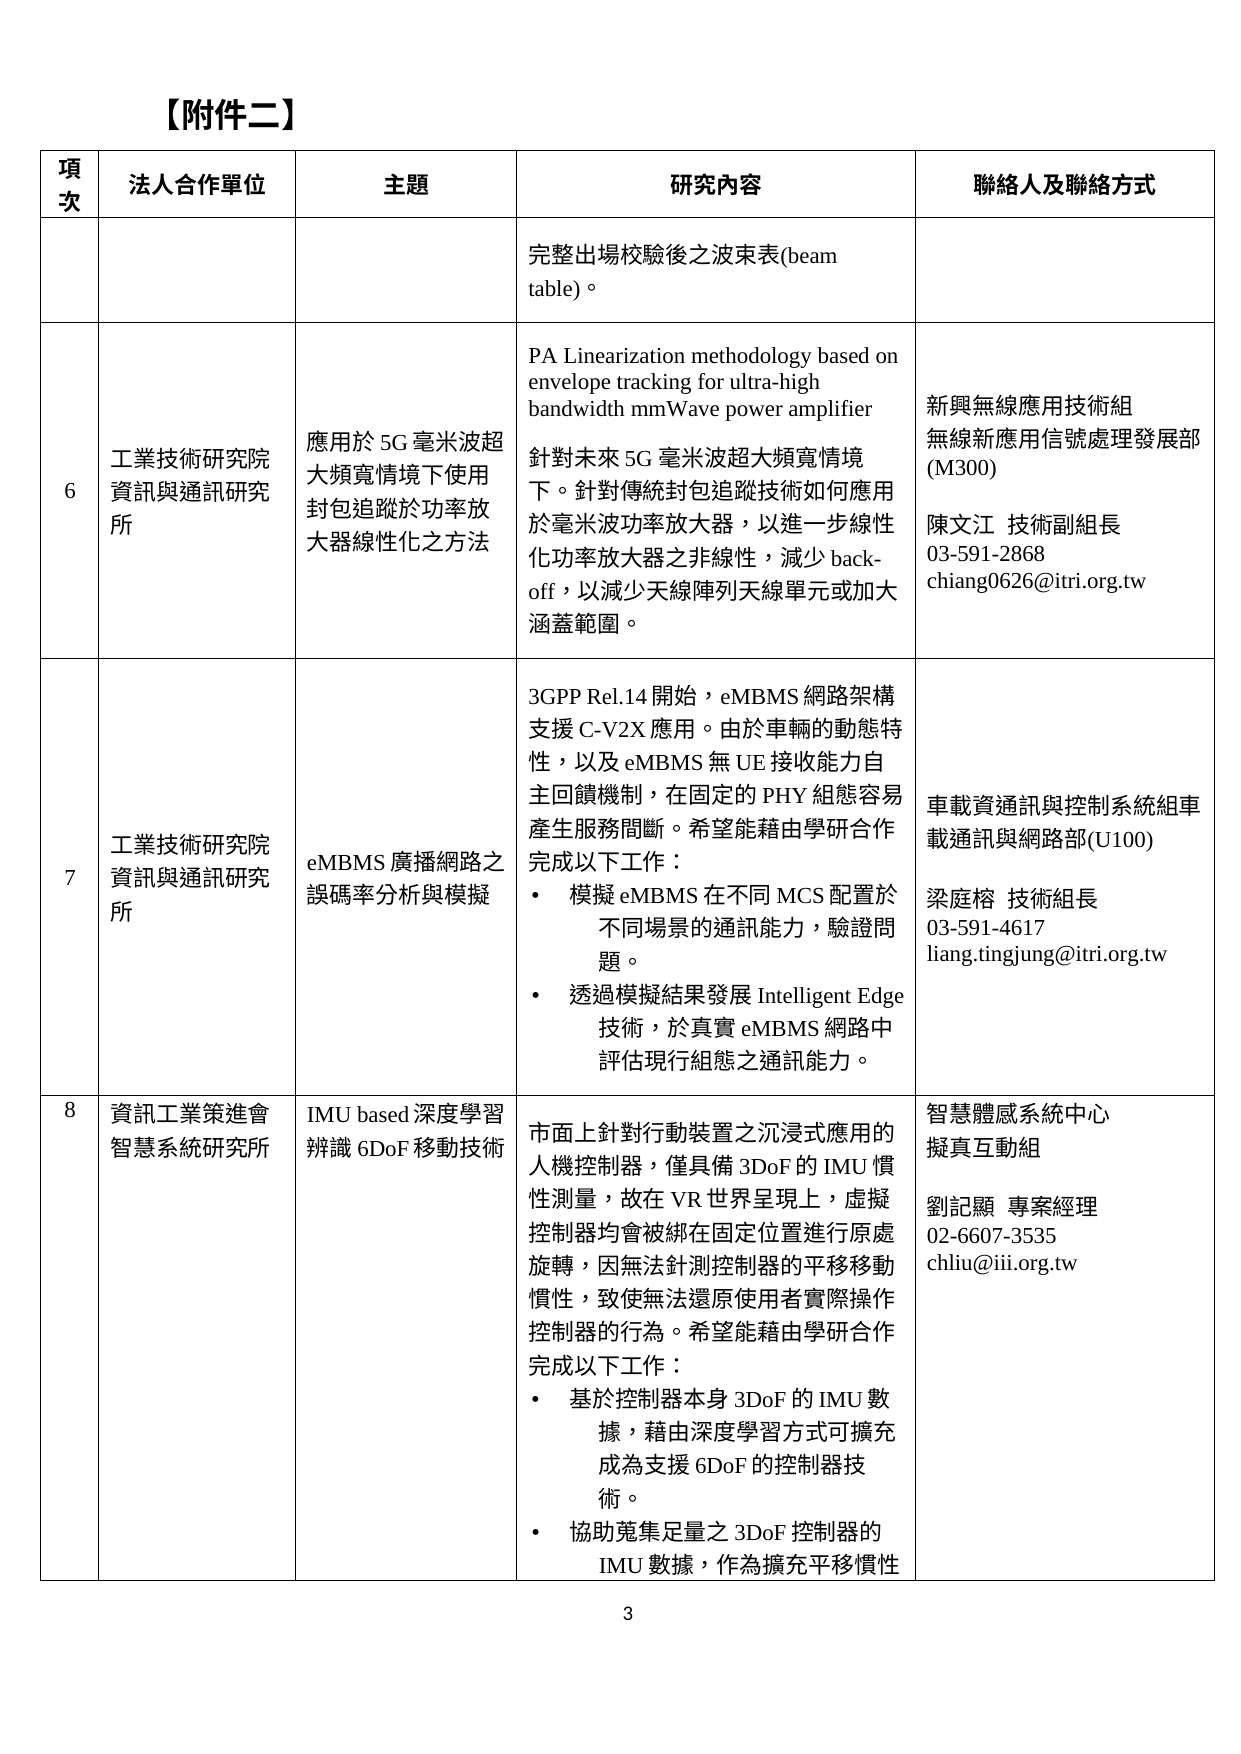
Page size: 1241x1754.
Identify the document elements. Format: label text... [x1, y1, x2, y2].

table_cell 7 [41, 659, 98, 1095]
table_cell 資訊工業策進會 智慧系統研究所 [99, 1096, 295, 1580]
table_cell 6 [41, 323, 98, 658]
table_cell [99, 218, 295, 322]
table_cell IMU based深度學習辨識6DoF移動技術 [296, 1096, 516, 1580]
table_header 研究內容 [517, 151, 915, 217]
table_header 法人合作單位 [99, 151, 295, 217]
table_header 主題 [296, 151, 516, 217]
table_cell 應用於5G毫米波超大頻寬情境下使用封包追蹤於功率放大器線性化之方法 [296, 323, 516, 658]
table_header 項次 [41, 151, 98, 217]
table_cell 工業技術研究院 資訊與通訊研究所 [99, 659, 295, 1095]
table_cell 完整出場校驗後之波束表(beam table)。 [517, 218, 915, 322]
table_cell eMBMS廣播網路之誤碼率分析與模擬 [296, 659, 516, 1095]
table_cell [41, 218, 98, 322]
table_cell 車載資通訊與控制系統組車載通訊與網路部(U100) 梁庭榕 技術組長 03-591-4617 liang.tingjung@itri.org.tw [916, 659, 1214, 1095]
table_cell [296, 218, 516, 322]
table_cell 8 [41, 1096, 98, 1580]
table_cell PA Linearization methodology based on envelope tracking for ultra-high bandwidth mmWave power amplifier 針對未來5G 毫米波超大頻寬情境下。針對傳統封包追蹤技術如何應用於毫米波功率放大器，以進一步線性化功率放大器之非線性，減少back-off，以減少天線陣列天線單元或加大涵蓋範圍。 [517, 323, 915, 658]
table_cell 市面上針對行動裝置之沉浸式應用的人機控制器，僅具備3DoF的IMU慣性測量，故在VR世界呈現上，虛擬控制器均會被綁在固定位置進行原處旋轉，因無法針測控制器的平移移動慣性，致使無法還原使用者實際操作控制器的行為。希望能藉由學研合作完成以下工作： 基於控制器本身3DoF的IMU數據，藉由深度學習方式可擴充成為支援6DoF的控制器技術。 協助蒐集足量之3DoF控制器的IMU數據，作為擴充平移慣性 [517, 1096, 915, 1580]
table_cell 智慧體感系統中心 擬真互動組 劉記顯 專案經理 02-6607-3535 chliu@iii.org.tw [916, 1096, 1214, 1580]
table_cell 新興無線應用技術組 無線新應用信號處理發展部(M300) 陳文江 技術副組長 03-591-2868 chiang0626@itri.org.tw [916, 323, 1214, 658]
table_cell 3GPP Rel.14開始，eMBMS網路架構支援C-V2X應用。由於車輛的動態特性，以及eMBMS無UE接收能力自主回饋機制，在固定的PHY組態容易產生服務間斷。希望能藉由學研合作完成以下工作： 模擬eMBMS在不同MCS配置於不同場景的通訊能力，驗證問題。 透過模擬結果發展Intelligent Edge技術，於真實eMBMS網路中評估現行組態之通訊能力。 [517, 659, 915, 1095]
table_cell 工業技術研究院 資訊與通訊研究所 [99, 323, 295, 658]
table_header 聯絡人及聯絡方式 [916, 151, 1214, 217]
table_cell [916, 218, 1214, 322]
